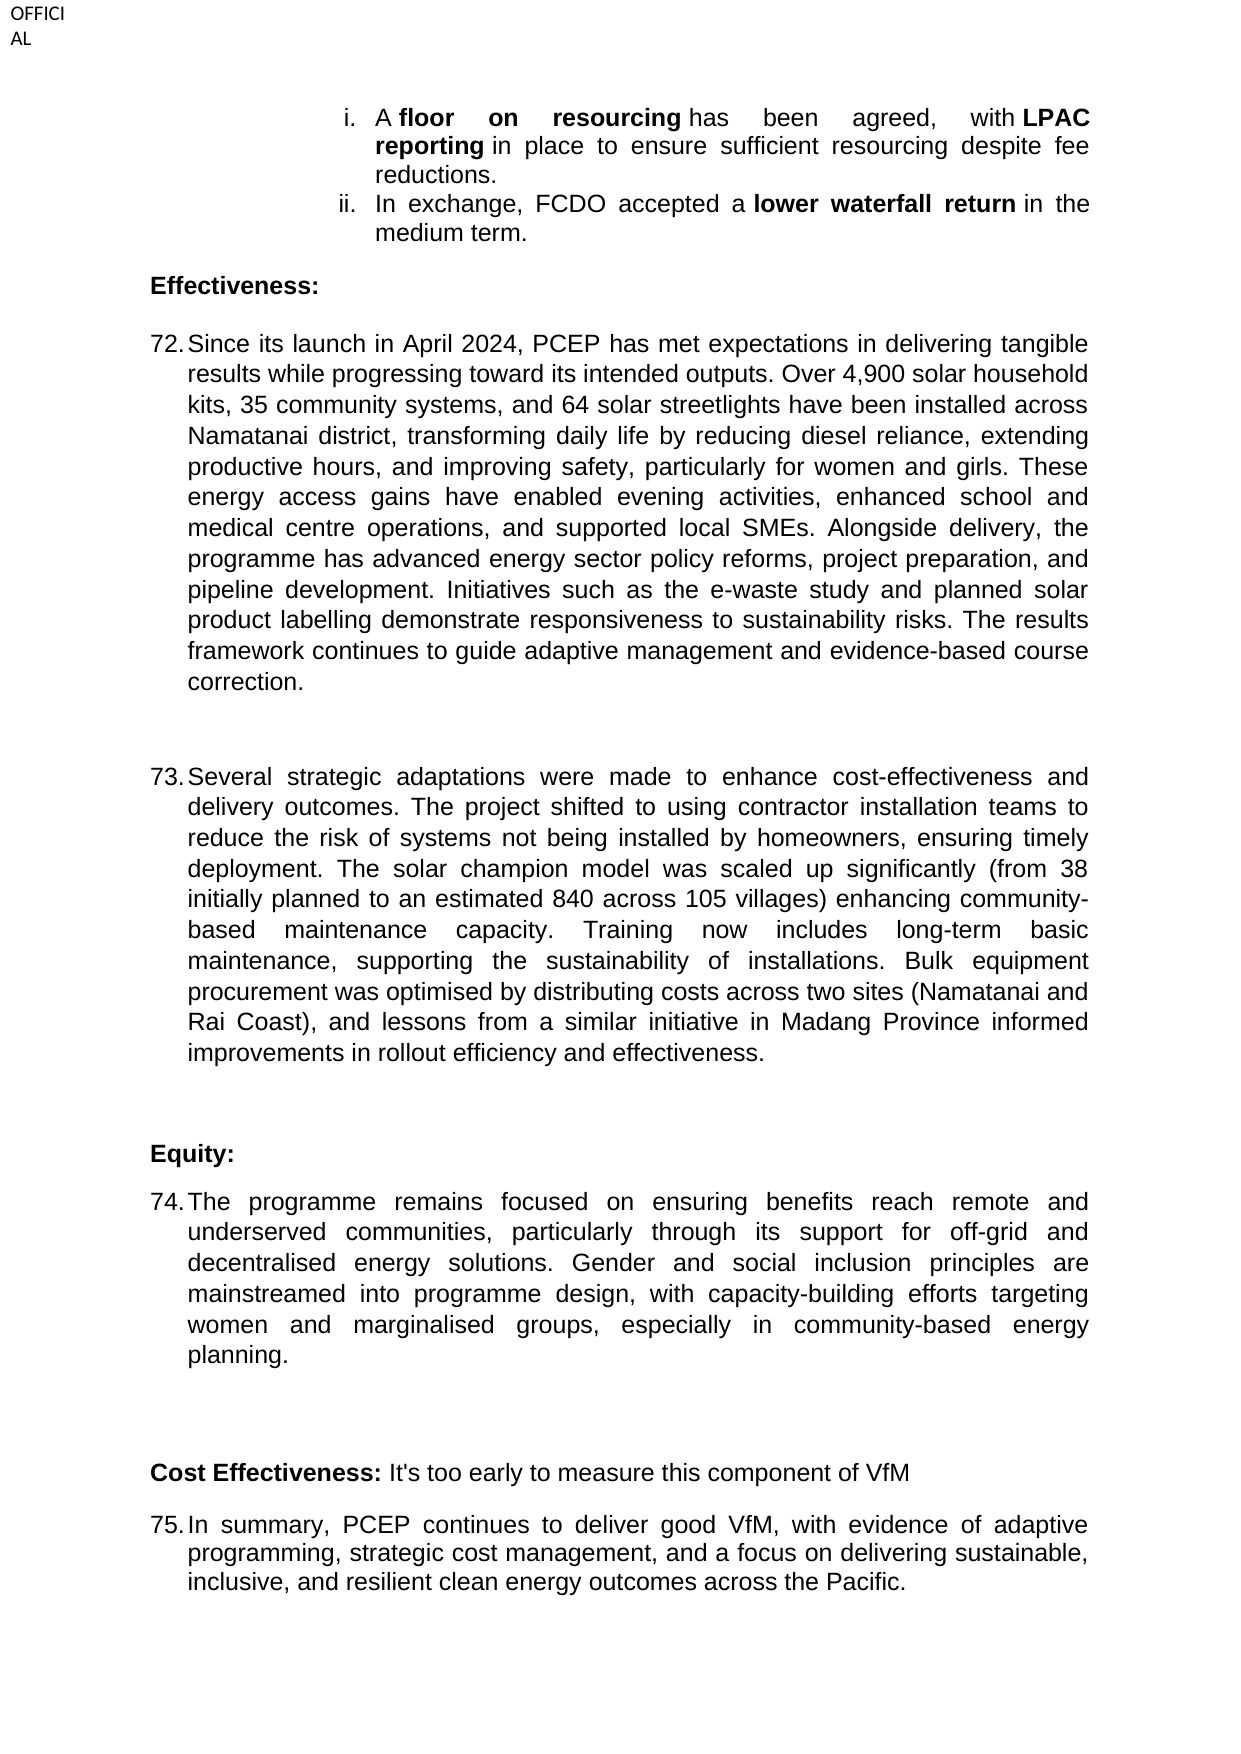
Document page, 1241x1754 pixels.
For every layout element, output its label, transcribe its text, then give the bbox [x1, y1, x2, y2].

list A floor on resourcing has been agreed, with LPAC reporting in place to ensure sufficient resourcing despite fee reductions. [356, 102, 1090, 189]
list Since its launch in April 2024, PCEP has met expectations in delivering tangible results while progressing toward its intended outputs. Over 4,900 solar household kits, 35 community systems, and 64 solar streetlights have been installed across Namatanai district, transforming daily life by reducing diesel reliance, extending productive hours, and improving safety, particularly for women and girls. These energy access gains have enabled evening activities, enhanced school and medical centre operations, and supported local SMEs. Alongside delivery, the programme has advanced energy sector policy reforms, project preparation, and pipeline development. Initiatives such as the e-waste study and planned solar product labelling demonstrate responsiveness to sustainability risks. The results framework continues to guide adaptive management and evidence-based course correction. [150, 329, 1090, 696]
text Effectiveness: [150, 271, 1090, 300]
list In exchange, FCDO accepted a lower waterfall return in the medium term. [356, 189, 1090, 246]
list The programme remains focused on ensuring benefits reach remote and underserved communities, particularly through its support for off-grid and decentralised energy solutions. Gender and social inclusion principles are mainstreamed into programme design, with capacity-building efforts targeting women and marginalised groups, especially in community-based energy planning. [150, 1187, 1090, 1369]
text Cost Effectiveness: It's too early to measure this component of VfM [150, 1458, 1090, 1487]
list Several strategic adaptations were made to enhance cost-effectiveness and delivery outcomes. The project shifted to using contractor installation teams to reduce the risk of systems not being installed by homeowners, ensuring timely deployment. The solar champion model was scaled up significantly (from 38 initially planned to an estimated 840 across 105 villages) enhancing community-based maintenance capacity. Training now includes long-term basic maintenance, supporting the sustainability of installations. Bulk equipment procurement was optimised by distributing costs across two sites (Namatanai and Rai Coast), and lessons from a similar initiative in Madang Province informed improvements in rollout efficiency and effectiveness. [150, 762, 1090, 1067]
text Equity: [150, 1139, 1090, 1168]
list In summary, PCEP continues to deliver good VfM, with evidence of adaptive programming, strategic cost management, and a focus on delivering sustainable, inclusive, and resilient clean energy outcomes across the Pacific. [150, 1510, 1090, 1596]
